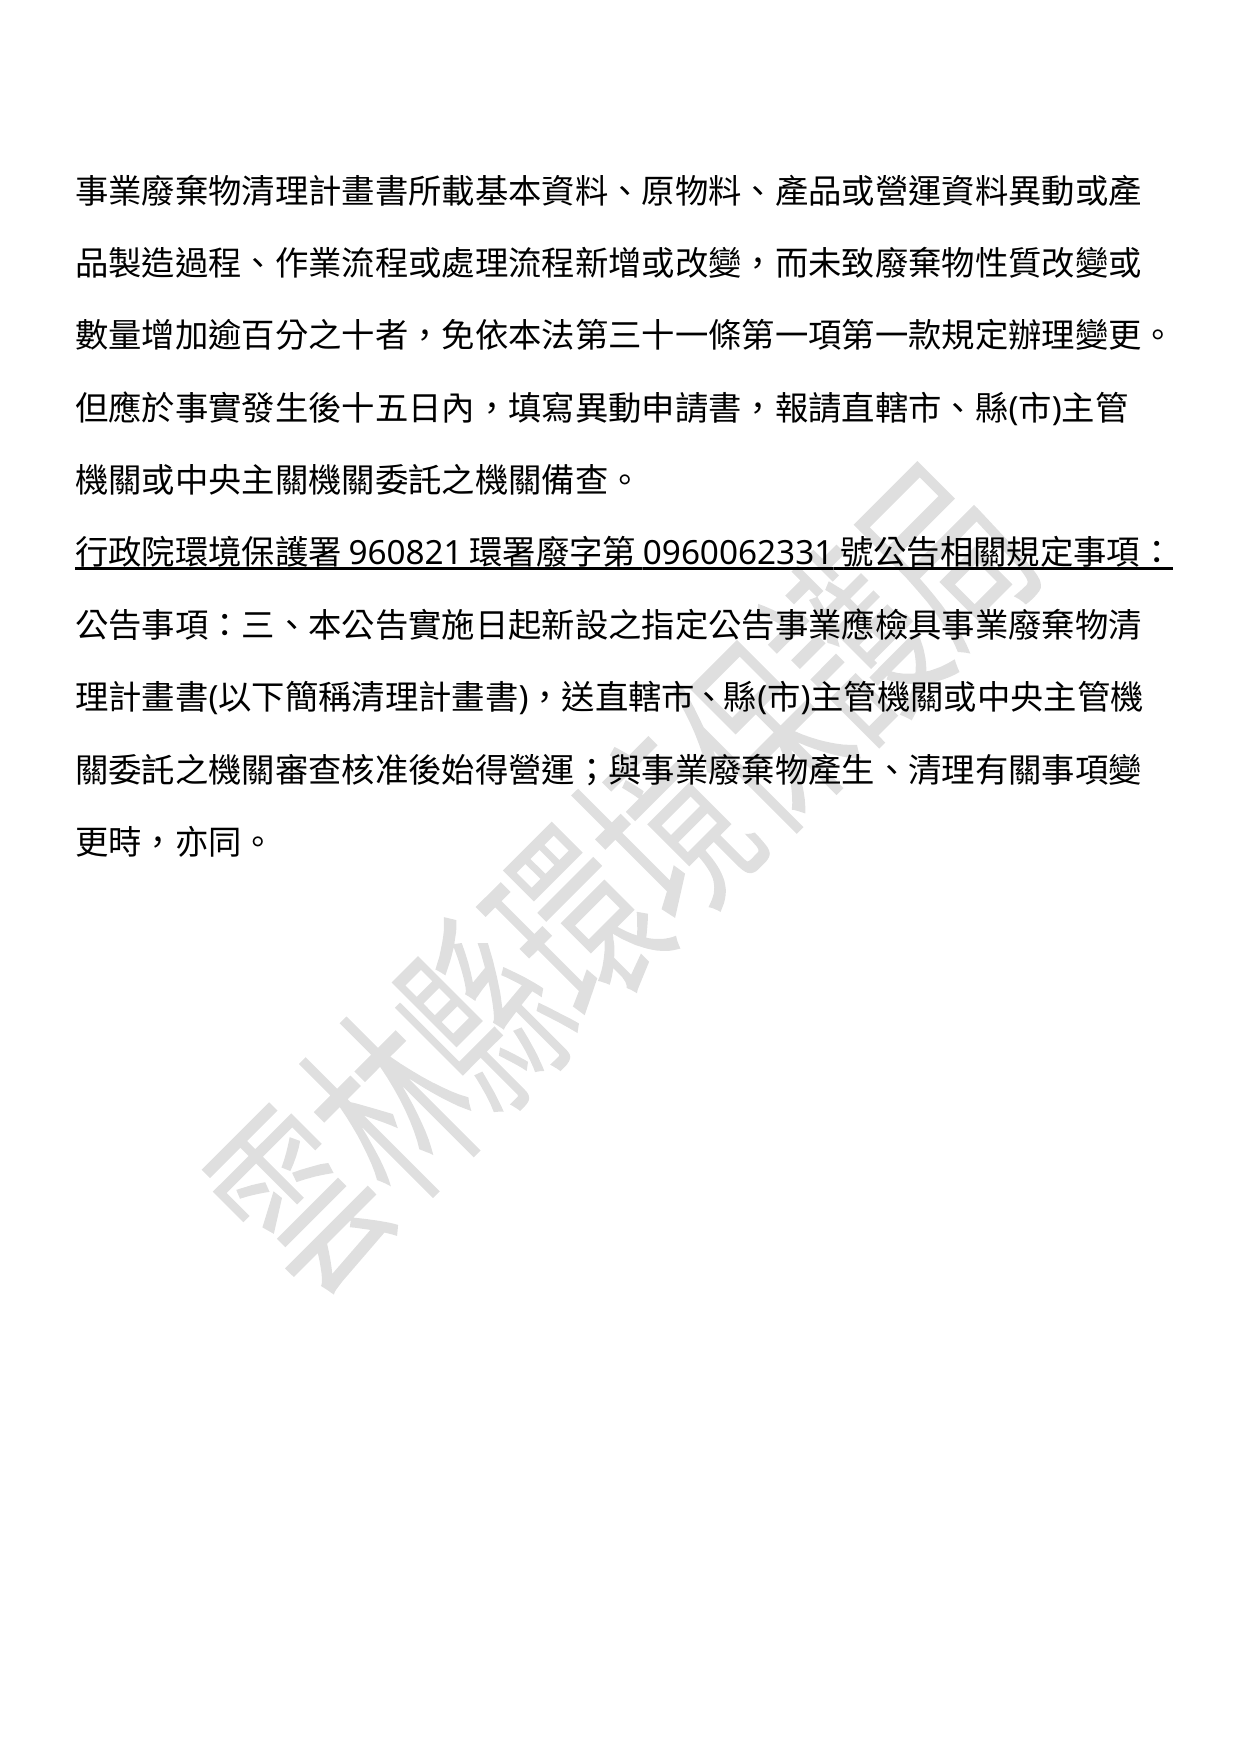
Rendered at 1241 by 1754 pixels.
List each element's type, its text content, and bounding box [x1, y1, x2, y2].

text 行政院環境保護署960821環署廢字第0960062331號公告相關規定事項： [75, 570, 792, 574]
text 行政院環境保護署960821環署廢字第0960062331號公告相關規定事項： [962, 526, 993, 561]
text 事業廢棄物清理計畫書所載基本資料、原物料、產品或營運資料異動或產品製造過程、作業流程或處理流程新增或改變，而未致廢棄物性質改變或數量增加逾百分之十者，免依本法第三十一條第一項第一款規定辦理變更。但應於事實發生後十五日內，填寫異動申請書，報請直轄市、縣(市)主管機關或中央主關機關委託之機關備查。 [75, 164, 1144, 502]
text 行政院環境保護署960821環署廢字第0960062331號公告相關規定事項： [996, 526, 1144, 567]
text 行政院環境保護署960821環署廢字第0960062331號公告相關規定事項： [75, 526, 863, 567]
text 公告事項：三、本公告實施日起新設之指定公告事業應檢具事業廢棄物清理計畫書(以下簡稱清理計畫書)，送直轄市、縣(市)主管機關或中央主管機關委託之機關審查核准後始得營運；與事業廢棄物產生、清理有關事項變更時，亦同。 [75, 599, 1144, 864]
text 行政院環境保護署960821環署廢字第0960062331號公告相關規定事項： [854, 545, 894, 567]
